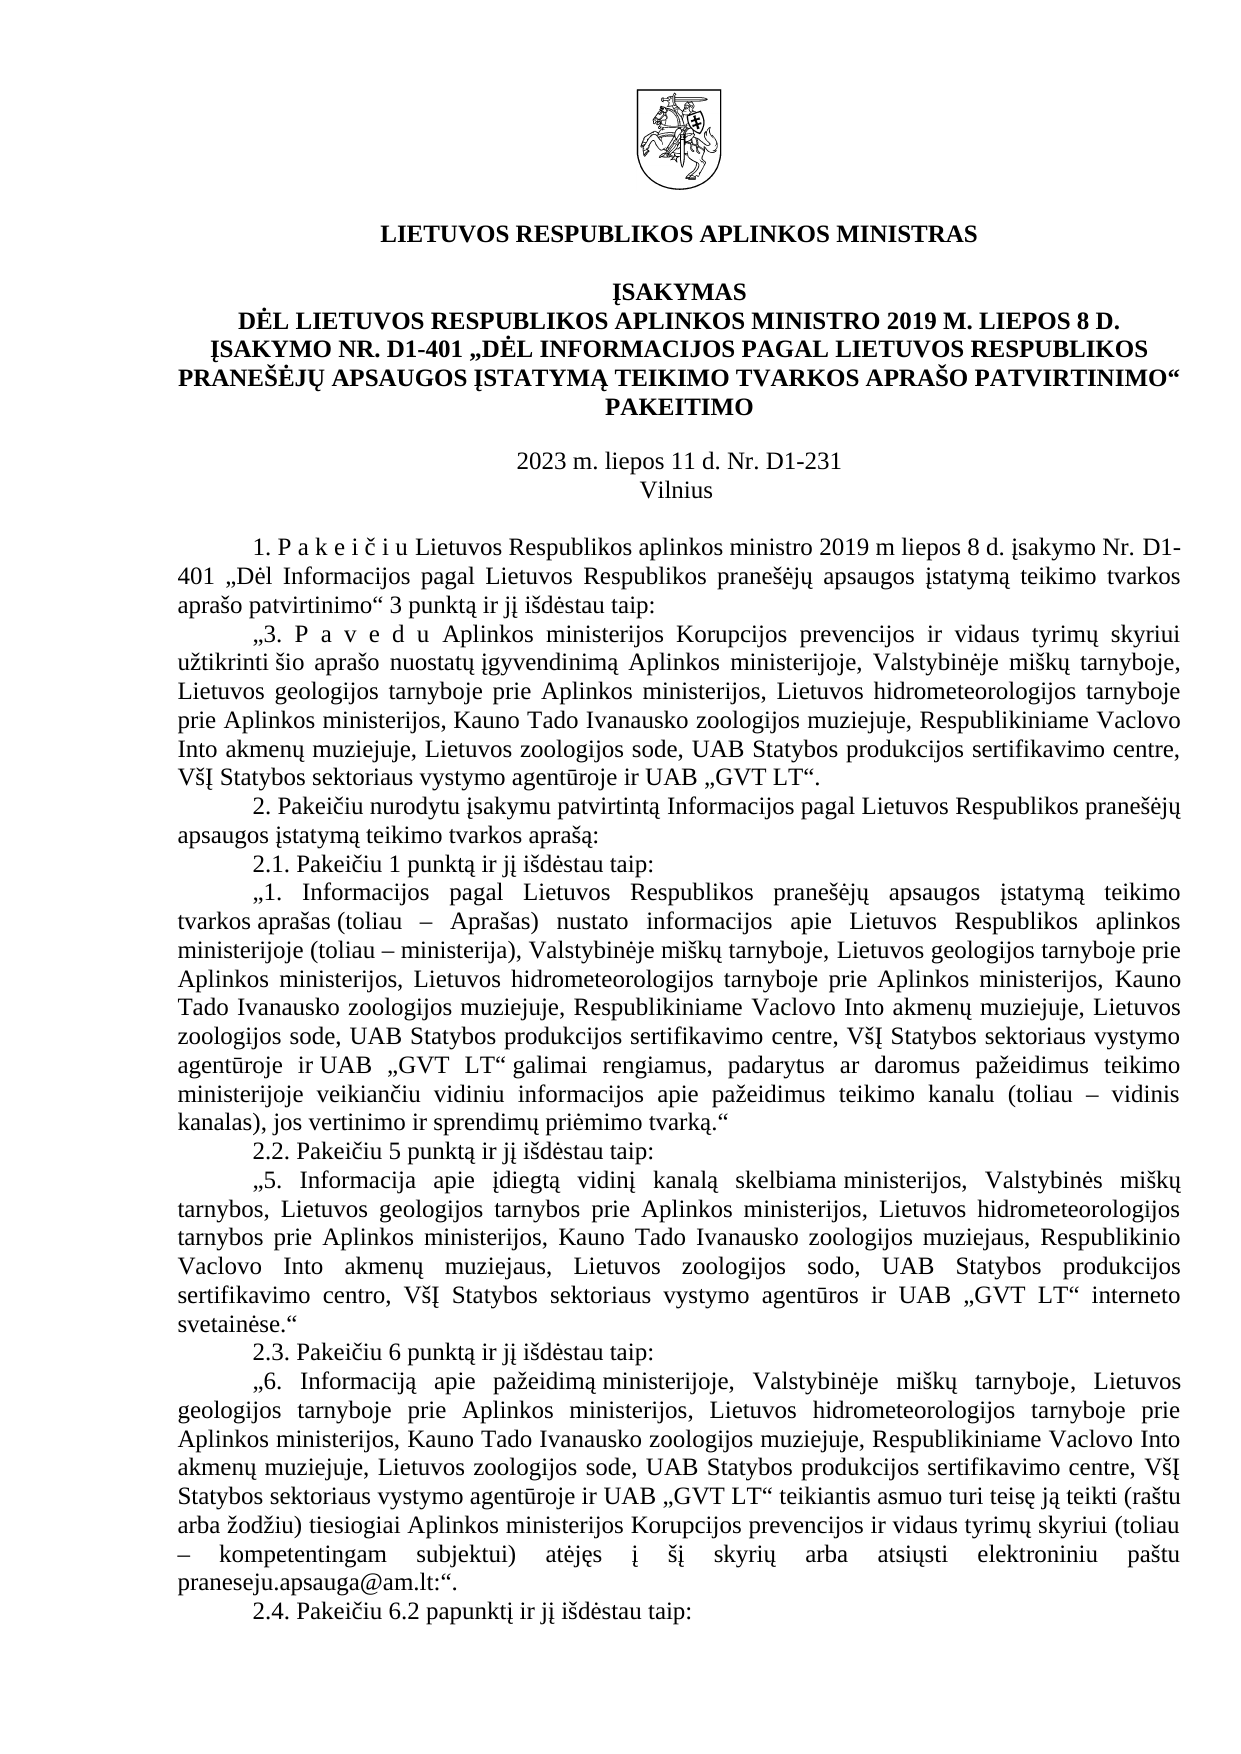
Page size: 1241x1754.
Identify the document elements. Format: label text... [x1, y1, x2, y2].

text „3. P a v e d u Aplinkos ministerijos Korupcijos prevencijos ir vidaus tyrimų skyriui užtikrinti šio aprašo nuostatų įgyvendinimą Aplinkos ministerijoje, Valstybinėje miškų tarnyboje, Lietuvos geologijos tarnyboje prie Aplinkos ministerijos, Lietuvos hidrometeorologijos tarnyboje prie Aplinkos ministerijos, Kauno Tado Ivanausko zoologijos muziejuje, Respublikiniame Vaclovo Into akmenų muziejuje, Lietuvos zoologijos sode, UAB Statybos produkcijos sertifikavimo centre, VšĮ Statybos sektoriaus vystymo agentūroje ir UAB „GVT LT“. [177, 619, 1181, 791]
text „1. Informacijos pagal Lietuvos Respublikos pranešėjų apsaugos įstatymą teikimo tvarkos aprašas (toliau – Aprašas) nustato informacijos apie Lietuvos Respublikos aplinkos ministerijoje (toliau – ministerija), Valstybinėje miškų tarnyboje, Lietuvos geologijos tarnyboje prie Aplinkos ministerijos, Lietuvos hidrometeorologijos tarnyboje prie Aplinkos ministerijos, Kauno Tado Ivanausko zoologijos muziejuje, Respublikiniame Vaclovo Into akmenų muziejuje, Lietuvos zoologijos sode, UAB Statybos produkcijos sertifikavimo centre, VšĮ Statybos sektoriaus vystymo agentūroje ir UAB „GVT LT“ galimai rengiamus, padarytus ar daromus pažeidimus teikimo ministerijoje veikiančiu vidiniu informacijos apie pažeidimus teikimo kanalu (toliau – vidinis kanalas), jos vertinimo ir sprendimų priėmimo tvarką.“ [177, 877, 1181, 1136]
text 1. P a k e i č i u Lietuvos Respublikos aplinkos ministro 2019 m liepos 8 d. įsakymo Nr. D1-401 „Dėl Informacijos pagal Lietuvos Respublikos pranešėjų apsaugos įstatymą teikimo tvarkos aprašo patvirtinimo“ 3 punktą ir jį išdėstau taip: [177, 532, 1181, 619]
text 2.2. Pakeičiu 5 punktą ir jį išdėstau taip: [177, 1136, 1181, 1165]
text 2. Pakeičiu nurodytu įsakymu patvirtintą Informacijos pagal Lietuvos Respublikos pranešėjų apsaugos įstatymą teikimo tvarkos aprašą: [177, 791, 1181, 849]
text „5. Informacija apie įdiegtą vidinį kanalą skelbiama ministerijos, Valstybinės miškų tarnybos, Lietuvos geologijos tarnybos prie Aplinkos ministerijos, Lietuvos hidrometeorologijos tarnybos prie Aplinkos ministerijos, Kauno Tado Ivanausko zoologijos muziejaus, Respublikinio Vaclovo Into akmenų muziejaus, Lietuvos zoologijos sodo, UAB Statybos produkcijos sertifikavimo centro, VšĮ Statybos sektoriaus vystymo agentūros ir UAB „GVT LT“ interneto svetainėse.“ [177, 1165, 1181, 1337]
text Vilnius [177, 475, 1181, 532]
text 2.1. Pakeičiu 1 punktą ir jį išdėstau taip: [177, 849, 1181, 877]
text „6. Informaciją apie pažeidimą ministerijoje, Valstybinėje miškų tarnyboje, Lietuvos geologijos tarnyboje prie Aplinkos ministerijos, Lietuvos hidrometeorologijos tarnyboje prie Aplinkos ministerijos, Kauno Tado Ivanausko zoologijos muziejuje, Respublikiniame Vaclovo Into akmenų muziejuje, Lietuvos zoologijos sode, UAB Statybos produkcijos sertifikavimo centre, VšĮ Statybos sektoriaus vystymo agentūroje ir UAB „GVT LT“ teikiantis asmuo turi teisę ją teikti (raštu arba žodžiu) tiesiogiai Aplinkos ministerijos Korupcijos prevencijos ir vidaus tyrimų skyriui (toliau – kompetentingam subjektui) atėjęs į šį skyrių arba atsiųsti elektroniniu paštu praneseju.apsauga@am.lt:“. [177, 1366, 1181, 1596]
text LIETUVOS RESPUBLIKOS APLINKOS MINISTRAS [177, 219, 1181, 248]
text DĖL lietuvos respublikos aplinkos ministro 2019 m. liepos 8 d. ĮSAKYMO Nr. D1-401 „DĖL INFORMACIJOS PAGAL LIETUVOS RESPUBLIKOS PRANEŠĖJŲ APSAUGOS ĮSTATYMĄ TEIKIMO TVARKOS APRAŠO PATVIRTINIMO“ PAKEITIMO [177, 306, 1181, 421]
text 2.4. Pakeičiu 6.2 papunktį ir jį išdėstau taip: [177, 1596, 1181, 1625]
text 2.3. Pakeičiu 6 punktą ir jį išdėstau taip: [177, 1337, 1181, 1366]
text 2023 m. liepos 11 d. Nr. D1-231 [177, 446, 1181, 475]
text ĮSAKYMAS [177, 277, 1181, 306]
